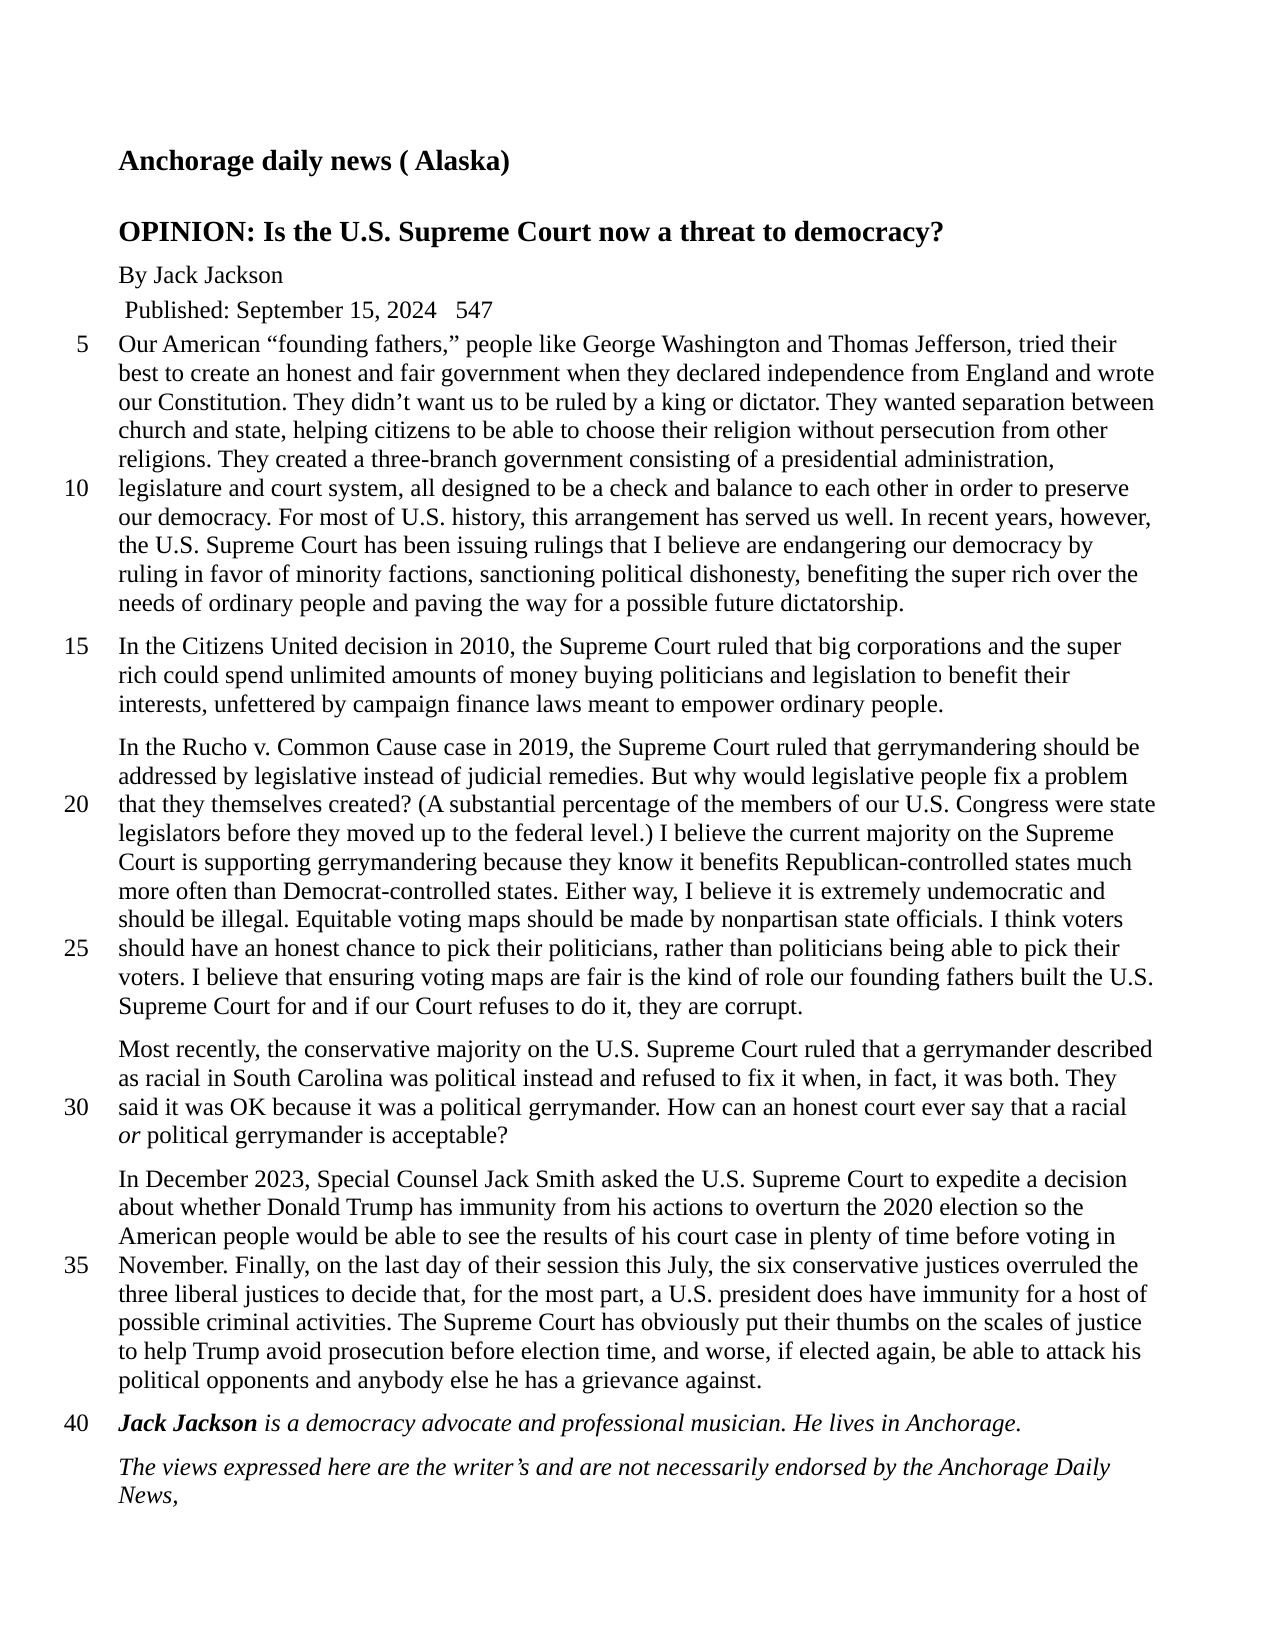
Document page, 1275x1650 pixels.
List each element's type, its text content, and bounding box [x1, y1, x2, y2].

subtitle OPINION: Is the U.S. Supreme Court now a threat to democracy? [118, 214, 1157, 248]
text By Jack Jackson [118, 260, 1157, 289]
text Most recently, the conservative majority on the U.S. Supreme Court ruled that a gerrymander described as racial in South Carolina was political instead and refused to fix it when, in fact, it was both. They said it was OK because it was a political gerrymander. How can an honest court ever say that a racial or political gerrymander is acceptable? [118, 1034, 1157, 1149]
text The views expressed here are the writer’s and are not necessarily endorsed by the Anchorage Daily News, [118, 1452, 1157, 1509]
text In the Rucho v. Common Cause case in 2019, the Supreme Court ruled that gerrymandering should be addressed by legislative instead of judicial remedies. But why would legislative people fix a problem that they themselves created? (A substantial percentage of the members of our U.S. Congress were state legislators before they moved up to the federal level.) I believe the current majority on the Supreme Court is supporting gerrymandering because they know it benefits Republican-controlled states much more often than Democrat-controlled states. Either way, I believe it is extremely undemocratic and should be illegal. Equitable voting maps should be made by nonpartisan state officials. I think voters should have an honest chance to pick their politicians, rather than politicians being able to pick their voters. I believe that ensuring voting maps are fair is the kind of role our founding fathers built the U.S. Supreme Court for and if our Court refuses to do it, they are corrupt. [118, 732, 1157, 1019]
text In December 2023, Special Counsel Jack Smith asked the U.S. Supreme Court to expedite a decision about whether Donald Trump has immunity from his actions to overturn the 2020 election so the American people would be able to see the results of his court case in plenty of time before voting in November. Finally, on the last day of their session this July, the six conservative justices overruled the three liberal justices to decide that, for the most part, a U.S. president does have immunity for a host of possible criminal activities. The Supreme Court has obviously put their thumbs on the scales of justice to help Trump avoid prosecution before election time, and worse, if elected again, be able to attack his political opponents and anybody else he has a grievance against. [118, 1164, 1157, 1394]
text Our American “founding fathers,” people like George Washington and Thomas Jefferson, tried their best to create an honest and fair government when they declared independence from England and wrote our Constitution. They didn’t want us to be ruled by a king or dictator. They wanted separation between church and state, helping citizens to be able to choose their religion without persecution from other religions. They created a three-branch government consisting of a presidential administration, legislature and court system, all designed to be a check and balance to each other in order to preserve our democracy. For most of U.S. history, this arrangement has served us well. In recent years, however, the U.S. Supreme Court has been issuing rulings that I believe are endangering our democracy by ruling in favor of minority factions, sanctioning political dishonesty, benefiting the super rich over the needs of ordinary people and paving the way for a possible future dictatorship. [118, 329, 1157, 617]
subtitle Anchorage daily news ( Alaska) [118, 143, 1157, 177]
text In the Citizens United decision in 2010, the Supreme Court ruled that big corporations and the super rich could spend unlimited amounts of money buying politicians and legislation to benefit their interests, unfettered by campaign finance laws meant to empower ordinary people. [118, 631, 1157, 717]
text Jack Jackson is a democracy advocate and professional musician. He lives in Anchorage. [118, 1408, 1157, 1437]
text Published: September 15, 2024 547 [118, 295, 1157, 323]
